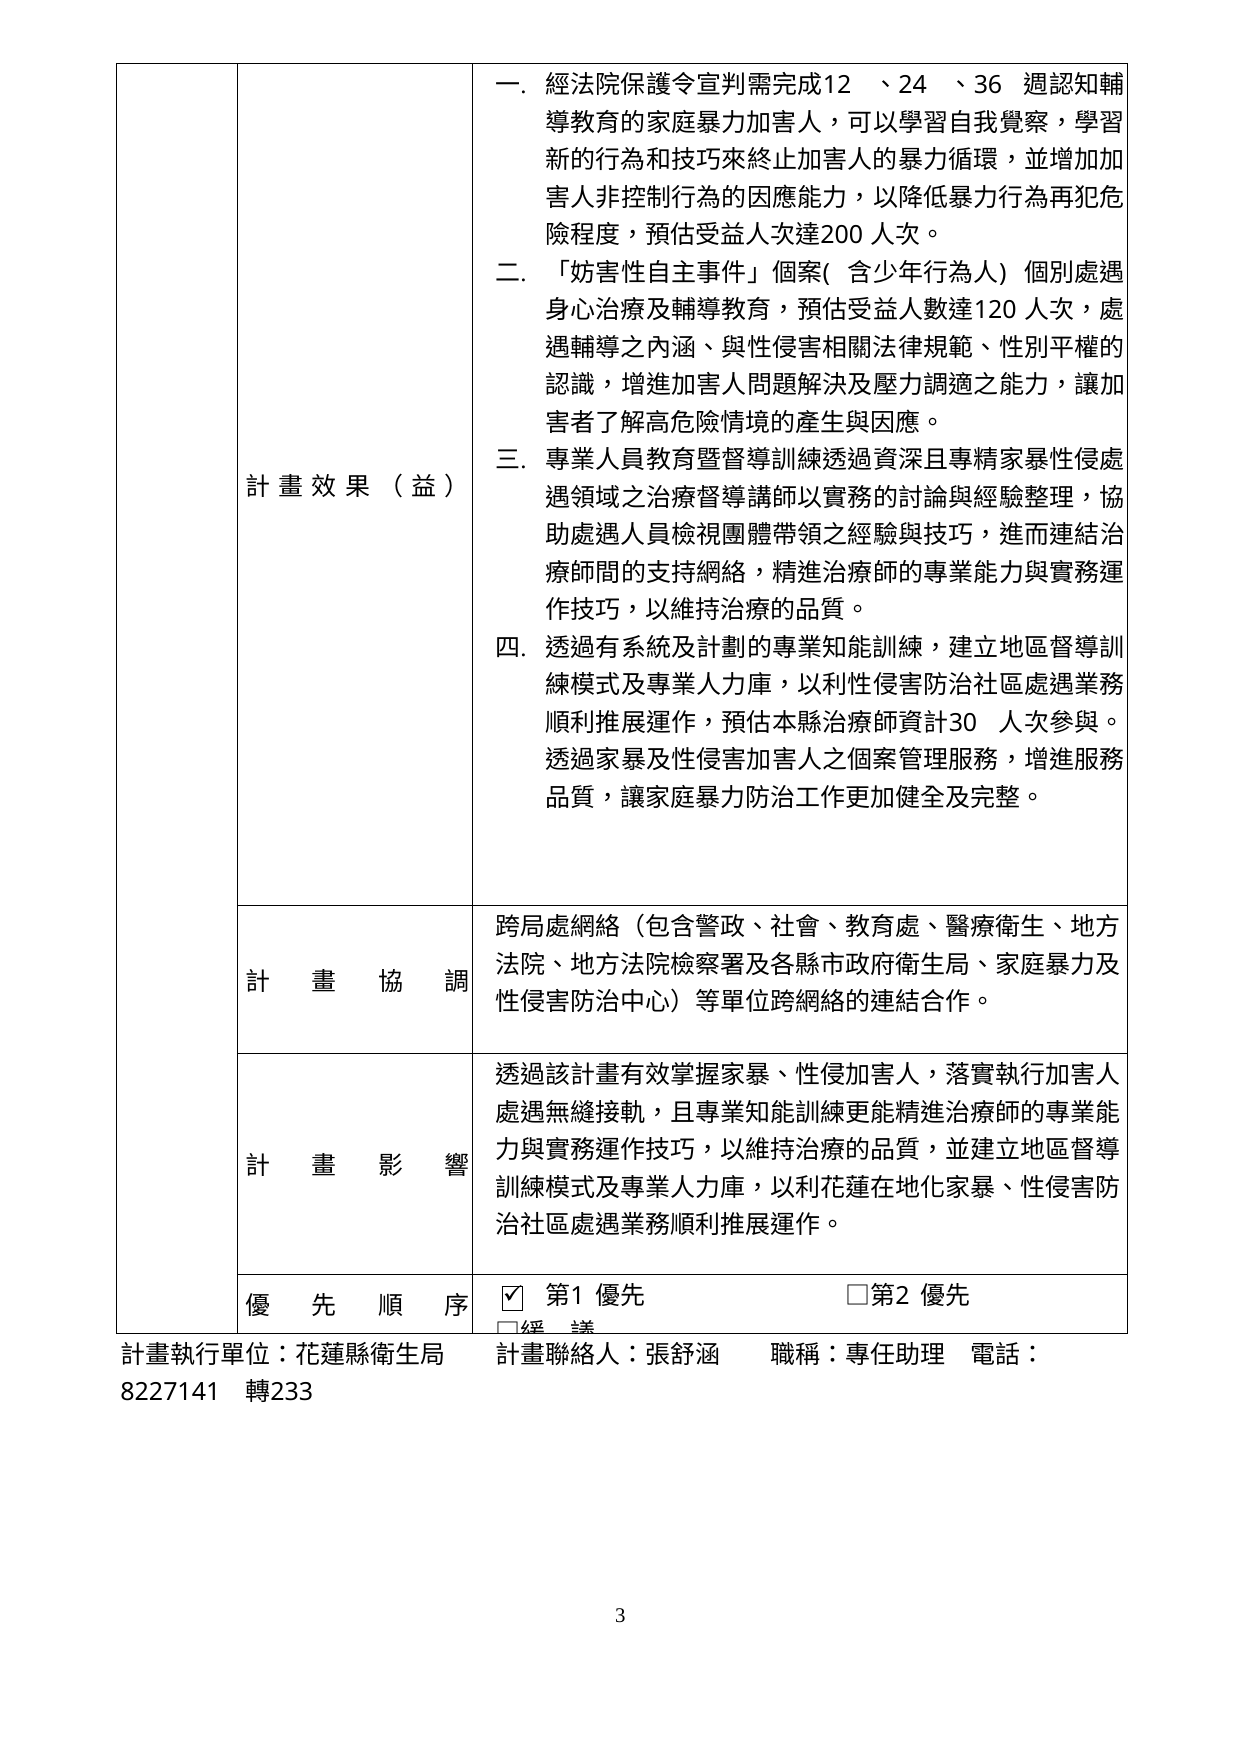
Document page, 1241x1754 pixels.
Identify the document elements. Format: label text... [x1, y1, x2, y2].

table_cell 優先順序 [238, 1275, 472, 1332]
text 計畫執行單位：花蓮縣衛生局 計畫聯絡人：張舒涵 職稱：專任助理 電話：8227141轉233 [120, 1334, 1120, 1408]
table_cell 透過該計畫有效掌握家暴、性侵加害人，落實執行加害人處遇無縫接軌，且專業知能訓練更能精進治療師的專業能力與實務運作技巧，以維持治療的品質，並建立地區督導訓練模式及專業人力庫，以利花蓮在地化家暴、性侵害防治社區處遇業務順利推展運作。 [473, 1054, 1127, 1274]
table_cell 計畫效果（益） [238, 64, 472, 905]
table_cell 跨局處網絡（包含警政、社會、教育處、醫療衛生、地方法院、地方法院檢察署及各縣市政府衛生局、家庭暴力及性侵害防治中心）等單位跨網絡的連結合作。 [473, 906, 1127, 1053]
table_cell 經法院保護令宣判需完成12、24、36週認知輔導教育的家庭暴力加害人，可以學習自我覺察，學習新的行為和技巧來終止加害人的暴力循環，並增加加害人非控制行為的因應能力，以降低暴力行為再犯危險程度，預估受益人次達200人次。 「妨害性自主事件」個案(含少年行為人)個別處遇身心治療及輔導教育，預估受益人數達120人次，處遇輔導之內涵、與性侵害相關法律規範、性別平權的認識，增進加害人問題解決及壓力調適之能力，讓加害者了解高危險情境的產生與因應。 專業人員教育暨督導訓練透過資深且專精家暴性侵處遇領域之治療督導講師以實務的討論與經驗整理，協助處遇人員檢視團體帶領之經驗與技巧，進而連結治療師間的支持網絡，精進治療師的專業能力與實務運作技巧，以維持治療的品質。 透過有系統及計劃的專業知能訓練，建立地區督導訓練模式及專業人力庫，以利性侵害防治社區處遇業務順利推展運作，預估本縣治療師資計30人次參與。透過家暴及性侵害加害人之個案管理服務，增進服務品質，讓家庭暴力防治工作更加健全及完整。 [473, 64, 1127, 905]
table_cell 計畫影響 [238, 1054, 472, 1274]
table_cell 計畫協調 [238, 906, 472, 1053]
table_cell 第1優先 □第2優先 □緩 議 [473, 1275, 1127, 1332]
table_cell [117, 64, 237, 1332]
